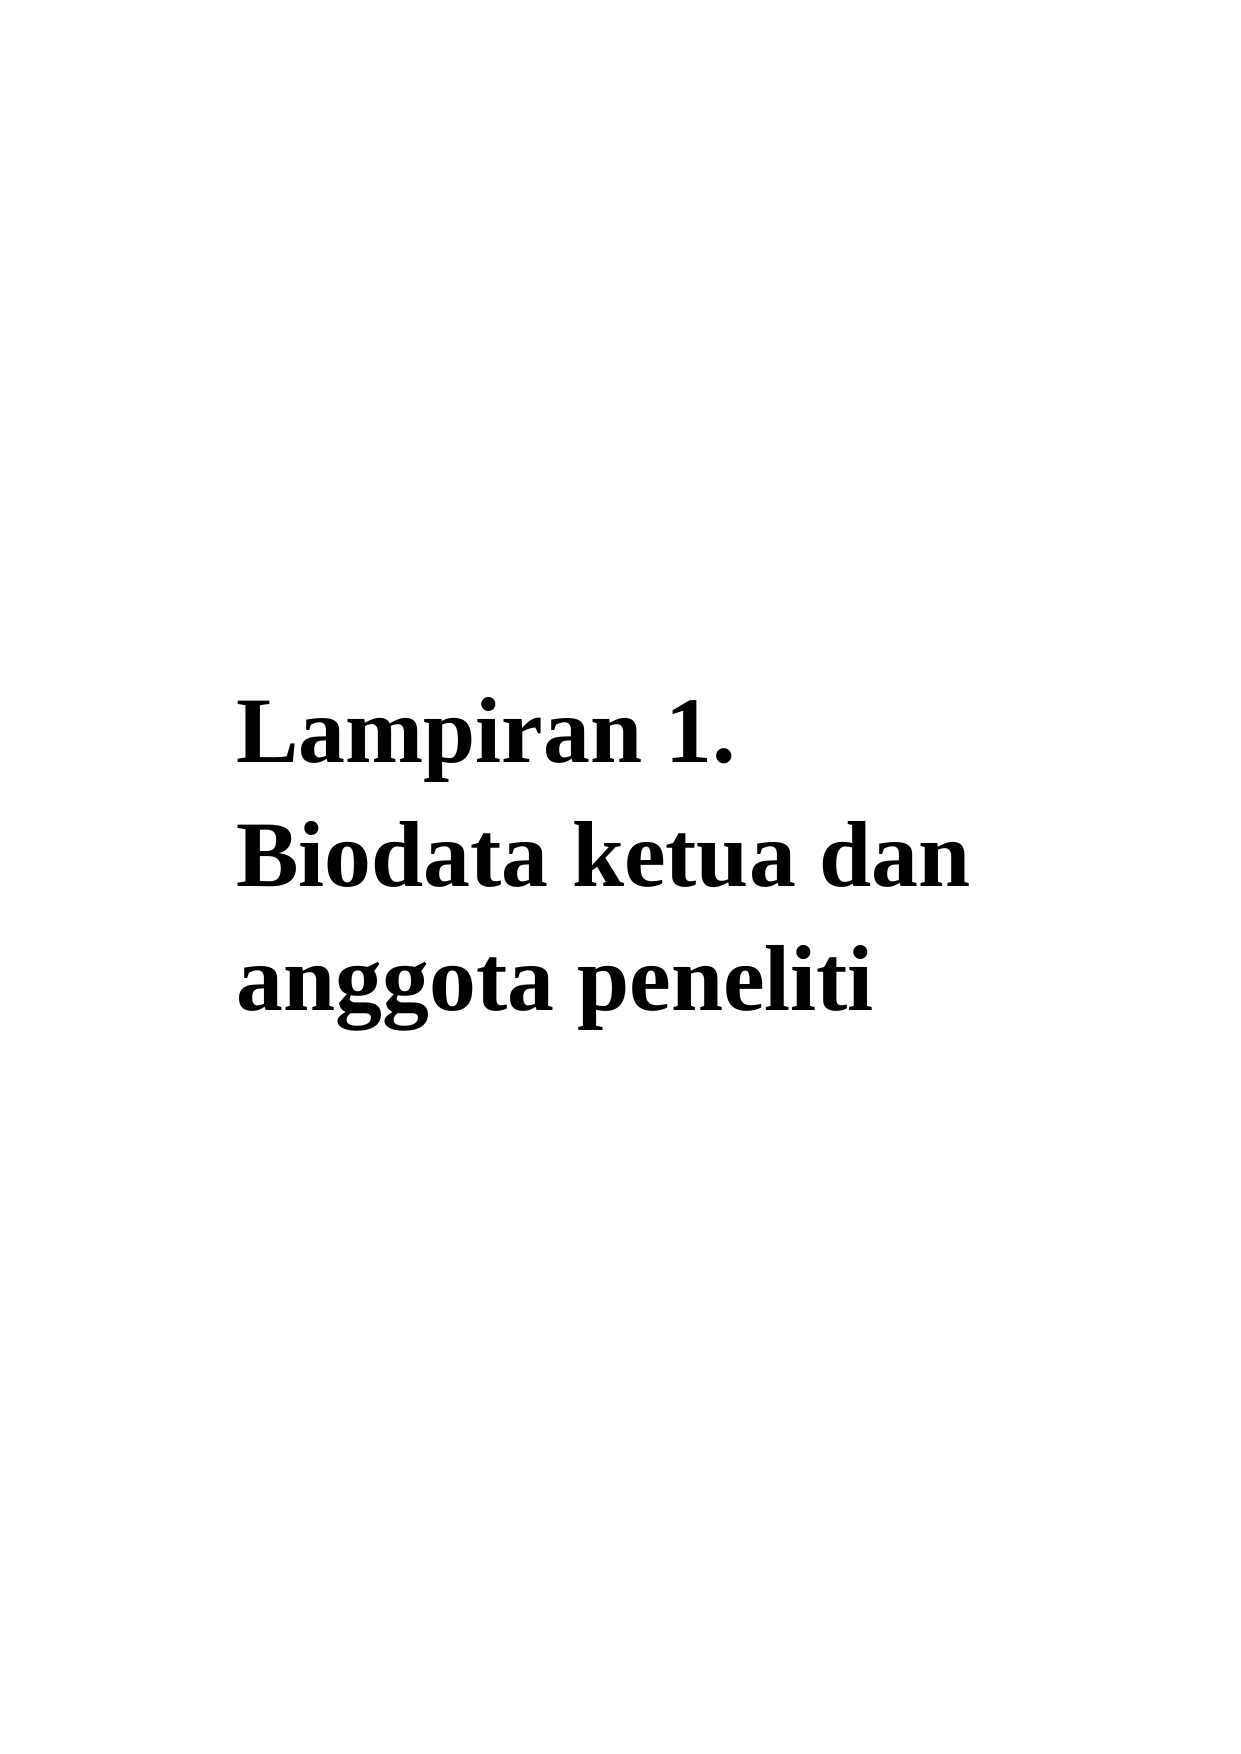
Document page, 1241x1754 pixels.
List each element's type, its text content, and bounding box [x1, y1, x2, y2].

text Lampiran 1. Biodata ketua dan anggota peneliti [236, 675, 1063, 1031]
